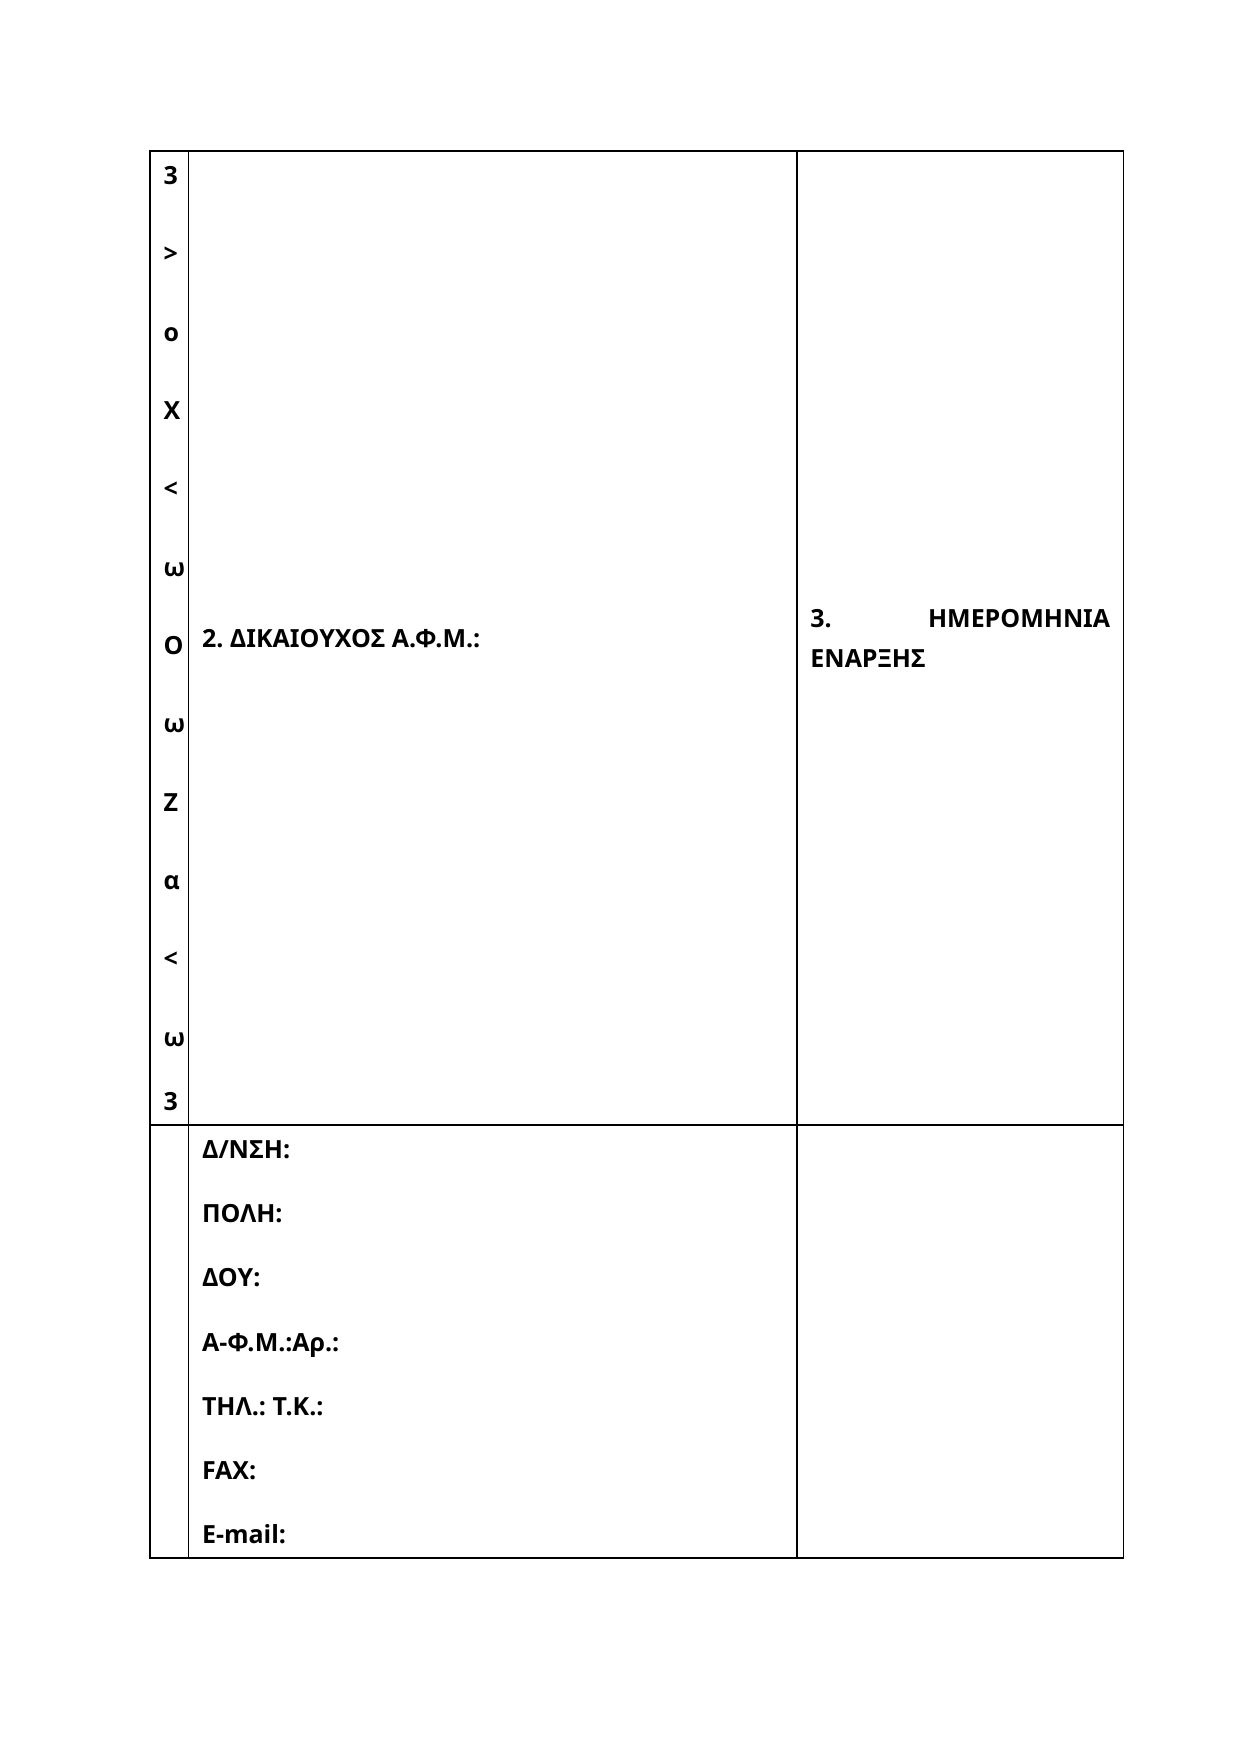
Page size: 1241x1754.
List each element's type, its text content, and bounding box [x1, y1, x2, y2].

table_cell 3 > ο Χ < ω Ο ω Ζ α < ω 3 [151, 152, 188, 1124]
table_cell [151, 1126, 188, 1557]
table_cell Δ/ΝΣΗ: ΠΟΛΗ: ΔΟΥ: Α-Φ.Μ.:Αρ.: ΤΗΛ.: T.K.: FAX: E-mail: [189, 1126, 796, 1557]
table_cell 2. ΔΙΚΑΙΟΥΧΟΣ Α.Φ.Μ.: [189, 152, 796, 1124]
table_cell [798, 1126, 1123, 1557]
table_cell 3. ΗΜΕΡΟΜΗΝΙΑ ΕΝΑΡΞΗΣ [798, 152, 1123, 1124]
